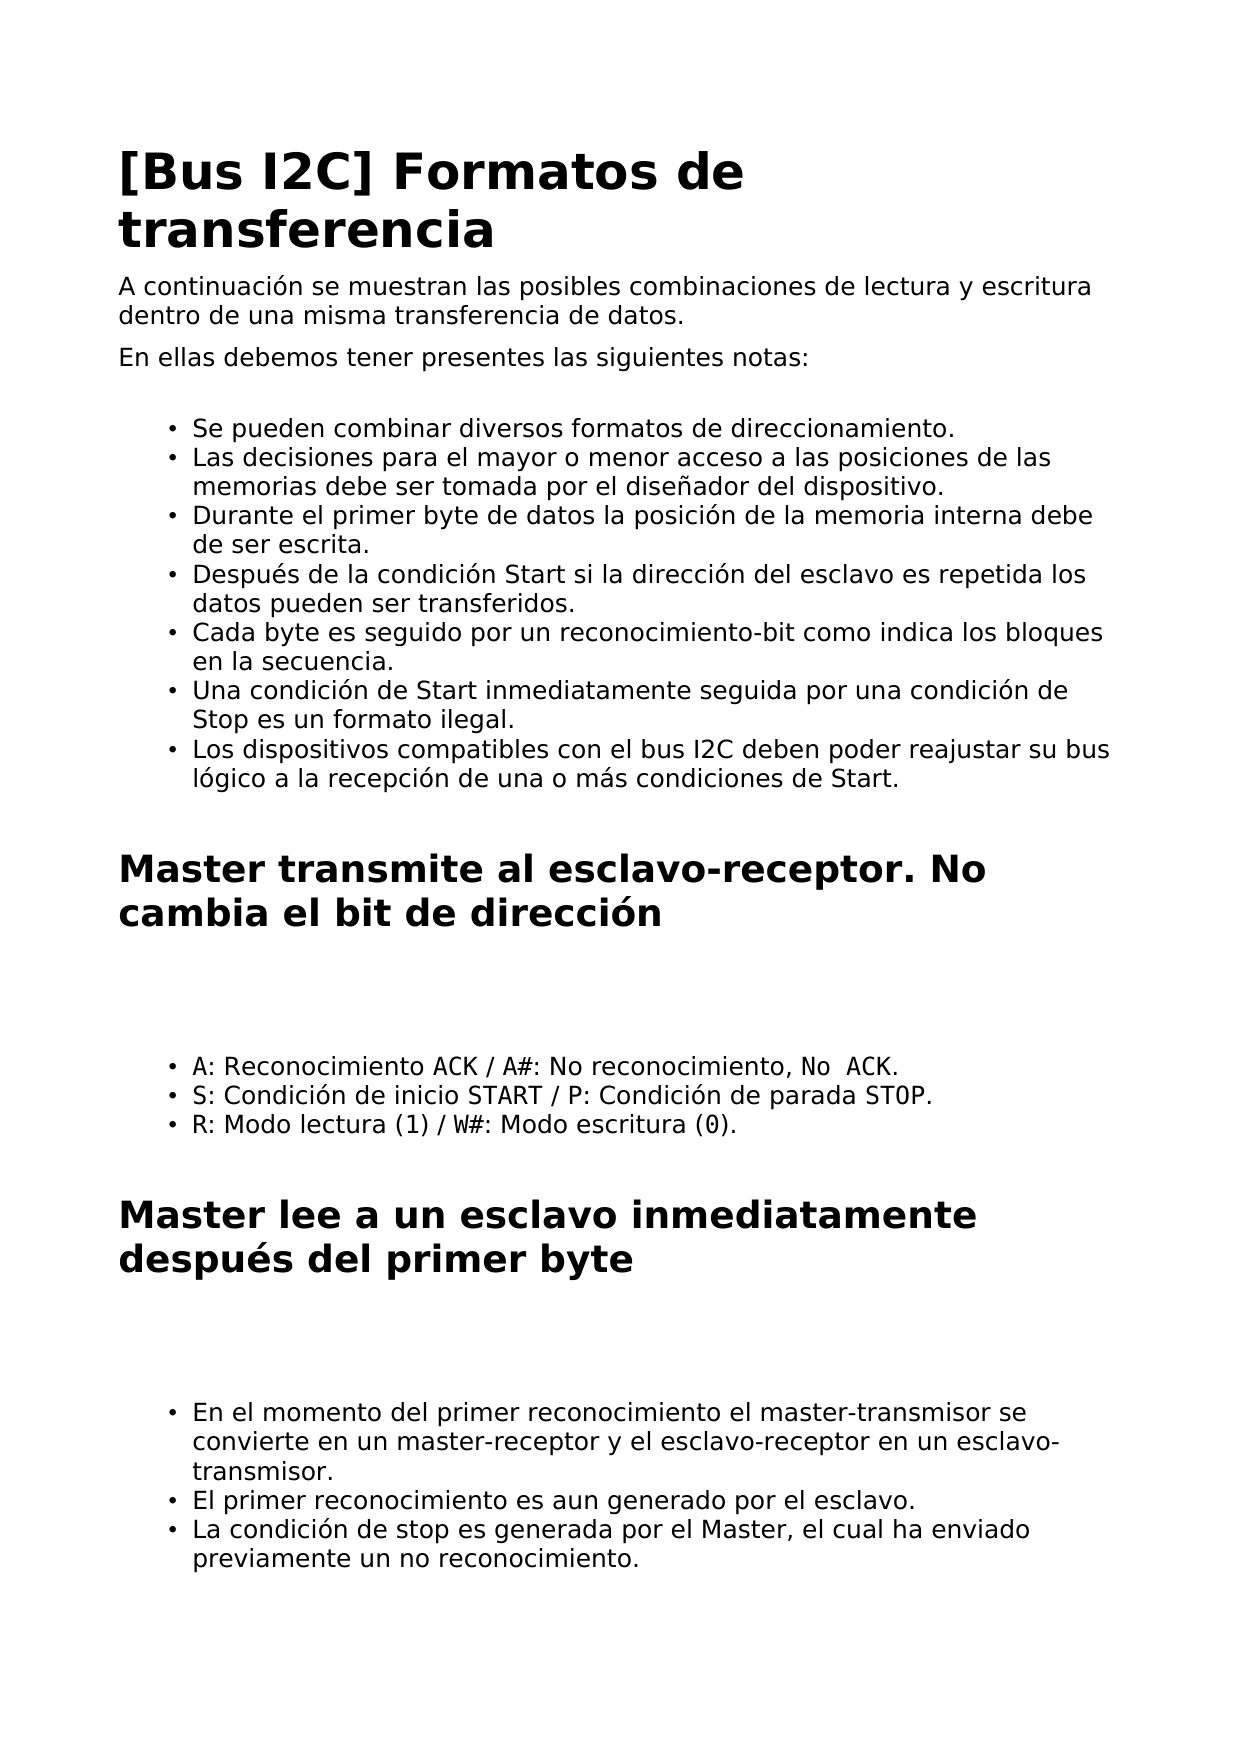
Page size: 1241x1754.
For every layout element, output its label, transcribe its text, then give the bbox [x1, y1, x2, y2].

list La condición de stop es generada por el Master, el cual ha enviado previamente un no reconocimiento. [177, 1515, 1122, 1573]
list Durante el primer byte de datos la posición de la memoria interna debe de ser escrita. [177, 502, 1122, 560]
list R: Modo lectura (1) / W#: Modo escritura (0). [177, 1110, 1122, 1139]
list Se pueden combinar diversos formatos de direccionamiento. [177, 414, 1122, 443]
list Después de la condición Start si la dirección del esclavo es repetida los datos pueden ser transferidos. [177, 560, 1122, 618]
text A continuación se muestran las posibles combinaciones de lectura y escritura dentro de una misma transferencia de datos. [118, 272, 1122, 330]
list En el momento del primer reconocimiento el master-transmisor se convierte en un master-receptor y el esclavo-receptor en un esclavo-transmisor. [177, 1398, 1122, 1486]
list El primer reconocimiento es aun generado por el esclavo. [177, 1486, 1122, 1515]
text En ellas debemos tener presentes las siguientes notas: [118, 343, 1122, 372]
subtitle [Bus I2C] Formatos de transferencia [118, 143, 1122, 259]
list Cada byte es seguido por un reconocimiento-bit como indica los bloques en la secuencia. [177, 618, 1122, 677]
list Los dispositivos compatibles con el bus I2C deben poder reajustar su bus lógico a la recepción de una o más condiciones de Start. [177, 735, 1122, 793]
subtitle Master lee a un esclavo inmediatamente después del primer byte [118, 1194, 1122, 1281]
subtitle Master transmite al esclavo-receptor. No cambia el bit de dirección [118, 848, 1122, 935]
list Las decisiones para el mayor o menor acceso a las posiciones de las memorias debe ser tomada por el diseñador del dispositivo. [177, 443, 1122, 502]
list S: Condición de inicio START / P: Condición de parada STOP. [177, 1081, 1122, 1110]
list A: Reconocimiento ACK / A#: No reconocimiento, No ACK. [177, 1052, 1122, 1081]
list Una condición de Start inmediatamente seguida por una condición de Stop es un formato ilegal. [177, 677, 1122, 735]
